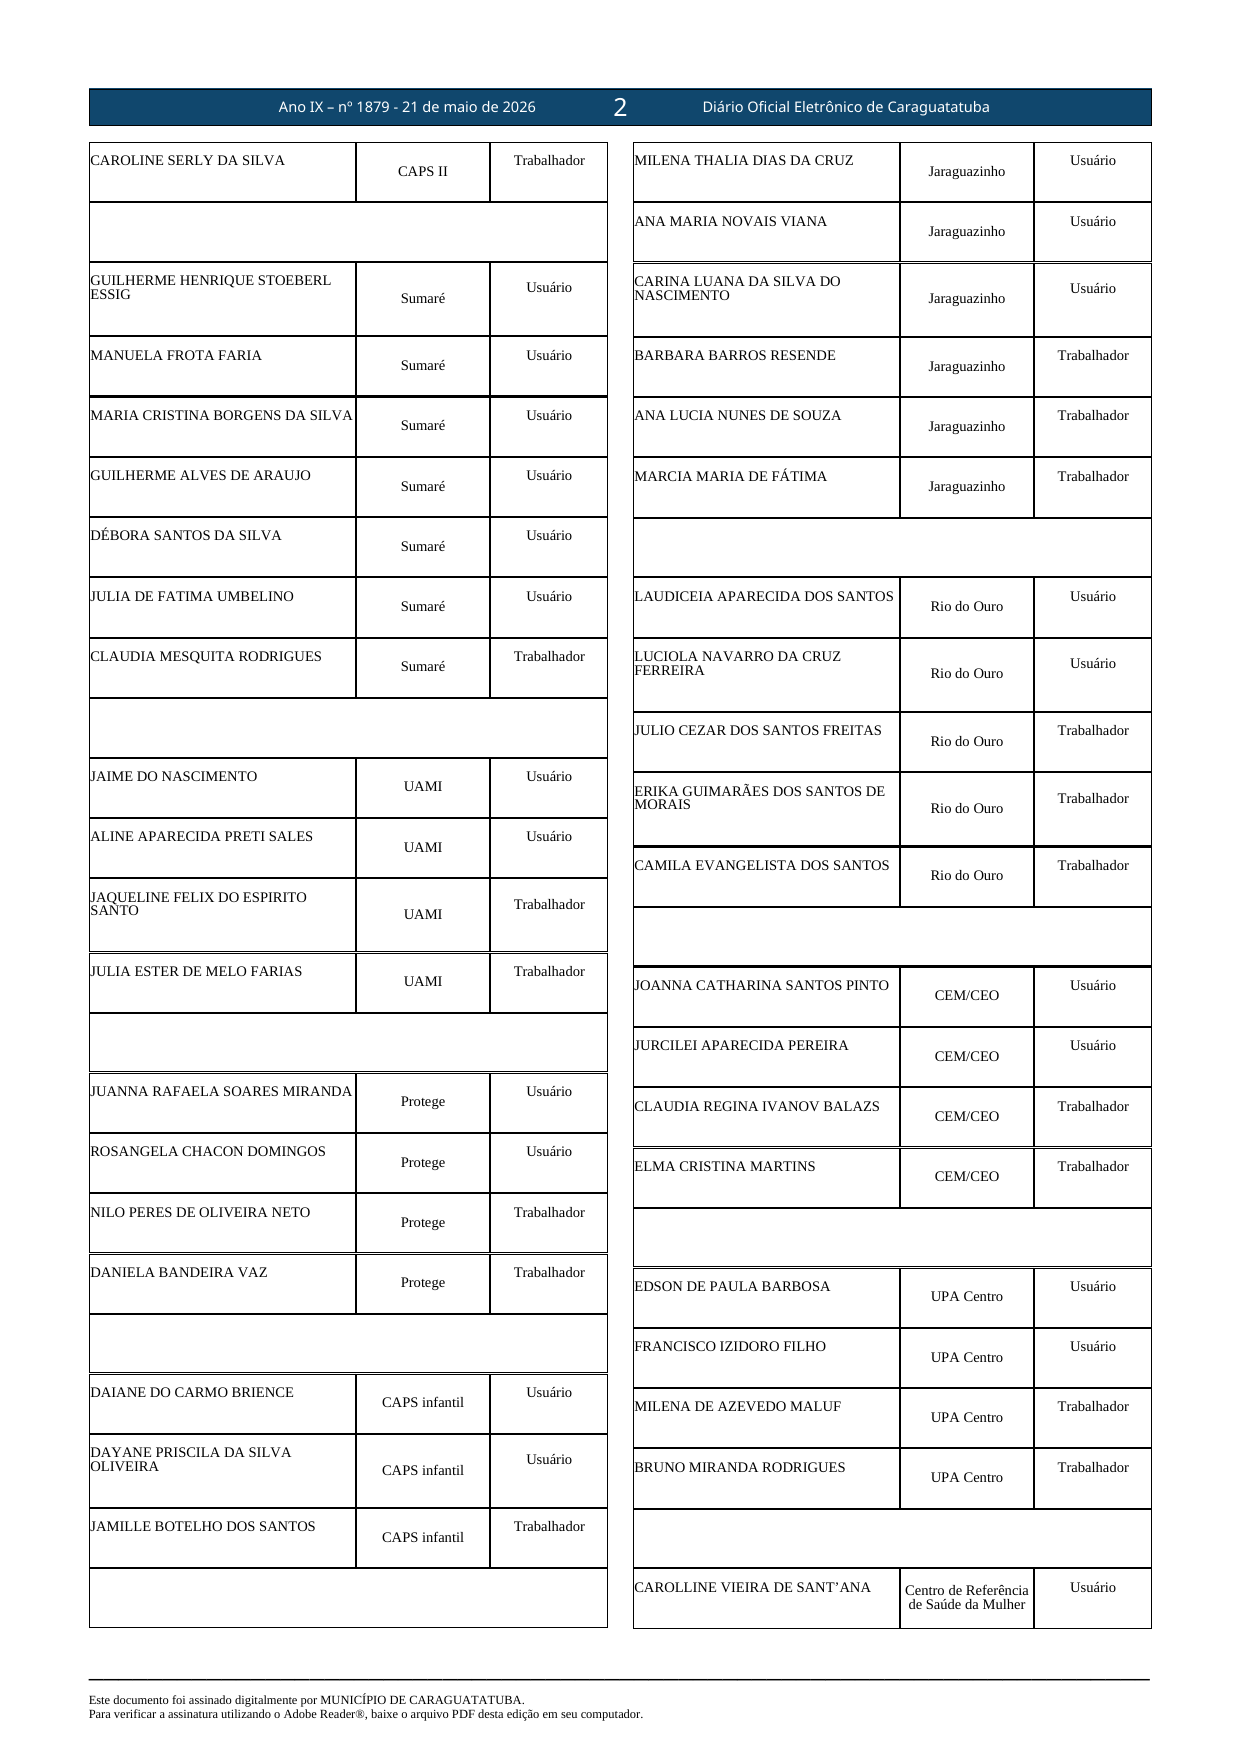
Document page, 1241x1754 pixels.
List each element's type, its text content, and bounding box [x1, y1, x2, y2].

table_cell JAMILLE BOTELHO DOS SANTOS [90, 1509, 355, 1567]
table_cell MARIA CRISTINA BORGENS DA SILVA [90, 398, 355, 456]
table_cell [90, 1014, 607, 1071]
table_cell Trabalhador [1035, 1149, 1151, 1207]
table_cell GUILHERME HENRIQUE STOEBERL ESSIG [90, 263, 355, 335]
table_cell Usuário [1035, 1329, 1151, 1387]
table_cell CEM/CEO [901, 968, 1033, 1026]
table_cell Jaraguazinho [901, 143, 1033, 201]
table_cell DAIANE DO CARMO BRIENCE [90, 1375, 355, 1433]
table_cell Usuário [491, 398, 607, 456]
table_cell UPA Centro [901, 1269, 1033, 1327]
table_cell Usuário [491, 458, 607, 516]
table_cell ALINE APARECIDA PRETI SALES [90, 819, 355, 877]
table_cell CEM/CEO [901, 1028, 1033, 1086]
table_cell [90, 1315, 607, 1372]
table_cell Usuário [1035, 264, 1151, 336]
table_cell ROSANGELA CHACON DOMINGOS [90, 1134, 355, 1192]
table_cell Rio do Ouro [901, 578, 1033, 637]
table_cell EDSON DE PAULA BARBOSA [634, 1269, 899, 1327]
table_cell Usuário [491, 263, 607, 335]
table_cell UAMI [357, 819, 489, 877]
table_cell Usuário [1035, 1269, 1151, 1327]
table_cell Jaraguazinho [901, 203, 1033, 261]
table_cell [90, 1569, 607, 1627]
table_cell DÉBORA SANTOS DA SILVA [90, 518, 355, 576]
table_cell Usuário [1035, 639, 1151, 711]
table_cell Jaraguazinho [901, 398, 1033, 456]
table_cell UPA Centro [901, 1329, 1033, 1387]
table_cell CLAUDIA REGINA IVANOV BALAZS [634, 1088, 899, 1146]
table_cell Protege [357, 1194, 489, 1252]
table_cell Sumaré [357, 518, 489, 576]
table_cell ERIKA GUIMARÃES DOS SANTOS DE MORAIS [634, 773, 899, 845]
table_cell CAROLLINE VIEIRA DE SANT’ANA [634, 1569, 899, 1628]
table_cell DANIELA BANDEIRA VAZ [90, 1255, 355, 1313]
table_cell JULIA DE FATIMA UMBELINO [90, 578, 355, 637]
table_cell ELMA CRISTINA MARTINS [634, 1149, 899, 1207]
table_cell Trabalhador [491, 639, 607, 697]
table_cell Usuário [491, 518, 607, 576]
table_cell Sumaré [357, 639, 489, 697]
table_cell Usuário [491, 1074, 607, 1132]
table_cell Trabalhador [1035, 338, 1151, 396]
table_cell ANA MARIA NOVAIS VIANA [634, 203, 899, 261]
table_cell Trabalhador [1035, 398, 1151, 456]
table_cell MARCIA MARIA DE FÁTIMA [634, 458, 899, 517]
table_cell BRUNO MIRANDA RODRIGUES [634, 1449, 899, 1508]
table_cell CAPS infantil [357, 1435, 489, 1507]
table_cell CEM/CEO [901, 1149, 1033, 1207]
table_cell NILO PERES DE OLIVEIRA NETO [90, 1194, 355, 1252]
table_cell [90, 699, 607, 757]
table_cell Protege [357, 1074, 489, 1132]
table_cell Usuário [1035, 203, 1151, 261]
table_cell Protege [357, 1134, 489, 1192]
table_cell Trabalhador [491, 1255, 607, 1313]
table_cell [90, 203, 607, 261]
table_cell Usuário [491, 1435, 607, 1507]
table_cell CEM/CEO [901, 1088, 1033, 1146]
table_cell Trabalhador [1035, 713, 1151, 771]
table_cell Trabalhador [491, 1194, 607, 1252]
table_cell Trabalhador [491, 954, 607, 1012]
table_cell [634, 1209, 1151, 1266]
table_cell Usuário [1035, 968, 1151, 1026]
table_cell Usuário [491, 337, 607, 395]
table_cell [634, 908, 1151, 965]
table_cell Sumaré [357, 263, 489, 335]
table_cell Usuário [491, 819, 607, 877]
table_cell FRANCISCO IZIDORO FILHO [634, 1329, 899, 1387]
table_cell [634, 519, 1151, 576]
table_cell UPA Centro [901, 1389, 1033, 1447]
table_cell UAMI [357, 759, 489, 817]
table_cell JUANNA RAFAELA SOARES MIRANDA [90, 1074, 355, 1132]
table_cell Trabalhador [491, 879, 607, 951]
table_cell Usuário [1035, 1028, 1151, 1086]
table_cell CAPS II [357, 143, 489, 201]
table_cell CAPS infantil [357, 1509, 489, 1567]
table_cell Trabalhador [1035, 848, 1151, 906]
table_cell Trabalhador [1035, 1088, 1151, 1146]
table_cell Usuário [491, 578, 607, 637]
table_cell Rio do Ouro [901, 713, 1033, 771]
table_cell CLAUDIA MESQUITA RODRIGUES [90, 639, 355, 697]
table_cell Usuário [1035, 143, 1151, 201]
table_cell ANA LUCIA NUNES DE SOUZA [634, 398, 899, 456]
table_cell LUCIOLA NAVARRO DA CRUZ FERREIRA [634, 639, 899, 711]
table_cell DAYANE PRISCILA DA SILVA OLIVEIRA [90, 1435, 355, 1507]
table_cell Trabalhador [491, 143, 607, 201]
table_cell UAMI [357, 954, 489, 1012]
table_cell Jaraguazinho [901, 264, 1033, 336]
table_cell CAMILA EVANGELISTA DOS SANTOS [634, 848, 899, 906]
table_cell CARINA LUANA DA SILVA DO NASCIMENTO [634, 264, 899, 336]
table_cell JAQUELINE FELIX DO ESPIRITO SANTO [90, 879, 355, 951]
table_cell GUILHERME ALVES DE ARAUJO [90, 458, 355, 516]
table_cell Sumaré [357, 458, 489, 516]
table_cell LAUDICEIA APARECIDA DOS SANTOS [634, 578, 899, 637]
table_cell Jaraguazinho [901, 458, 1033, 517]
table_cell Centro de Referência de Saúde da Mulher [901, 1569, 1033, 1628]
table_cell Trabalhador [1035, 1449, 1151, 1508]
table_cell MANUELA FROTA FARIA [90, 337, 355, 395]
table_cell Protege [357, 1255, 489, 1313]
table_cell JULIO CEZAR DOS SANTOS FREITAS [634, 713, 899, 771]
table_cell Trabalhador [1035, 458, 1151, 517]
table_cell Usuário [1035, 578, 1151, 637]
table_cell Sumaré [357, 398, 489, 456]
table_cell UAMI [357, 879, 489, 951]
table_cell Sumaré [357, 337, 489, 395]
table_cell Trabalhador [1035, 1389, 1151, 1447]
table_cell Trabalhador [1035, 773, 1151, 845]
table_cell MILENA DE AZEVEDO MALUF [634, 1389, 899, 1447]
table_cell MILENA THALIA DIAS DA CRUZ [634, 143, 899, 201]
table_cell Rio do Ouro [901, 848, 1033, 906]
table_cell JAIME DO NASCIMENTO [90, 759, 355, 817]
table_cell Usuário [1035, 1569, 1151, 1628]
table_cell Usuário [491, 1375, 607, 1433]
table_cell Rio do Ouro [901, 773, 1033, 845]
table_cell Sumaré [357, 578, 489, 637]
table_cell CAPS infantil [357, 1375, 489, 1433]
table_cell BARBARA BARROS RESENDE [634, 338, 899, 396]
table_cell [634, 1510, 1151, 1567]
table_cell JURCILEI APARECIDA PEREIRA [634, 1028, 899, 1086]
table_cell CAROLINE SERLY DA SILVA [90, 143, 355, 201]
table_cell JULIA ESTER DE MELO FARIAS [90, 954, 355, 1012]
table_cell Trabalhador [491, 1509, 607, 1567]
table_cell Usuário [491, 1134, 607, 1192]
table_cell Usuário [491, 759, 607, 817]
table_cell Rio do Ouro [901, 639, 1033, 711]
table_cell Jaraguazinho [901, 338, 1033, 396]
table_cell UPA Centro [901, 1449, 1033, 1508]
table_cell JOANNA CATHARINA SANTOS PINTO [634, 968, 899, 1026]
